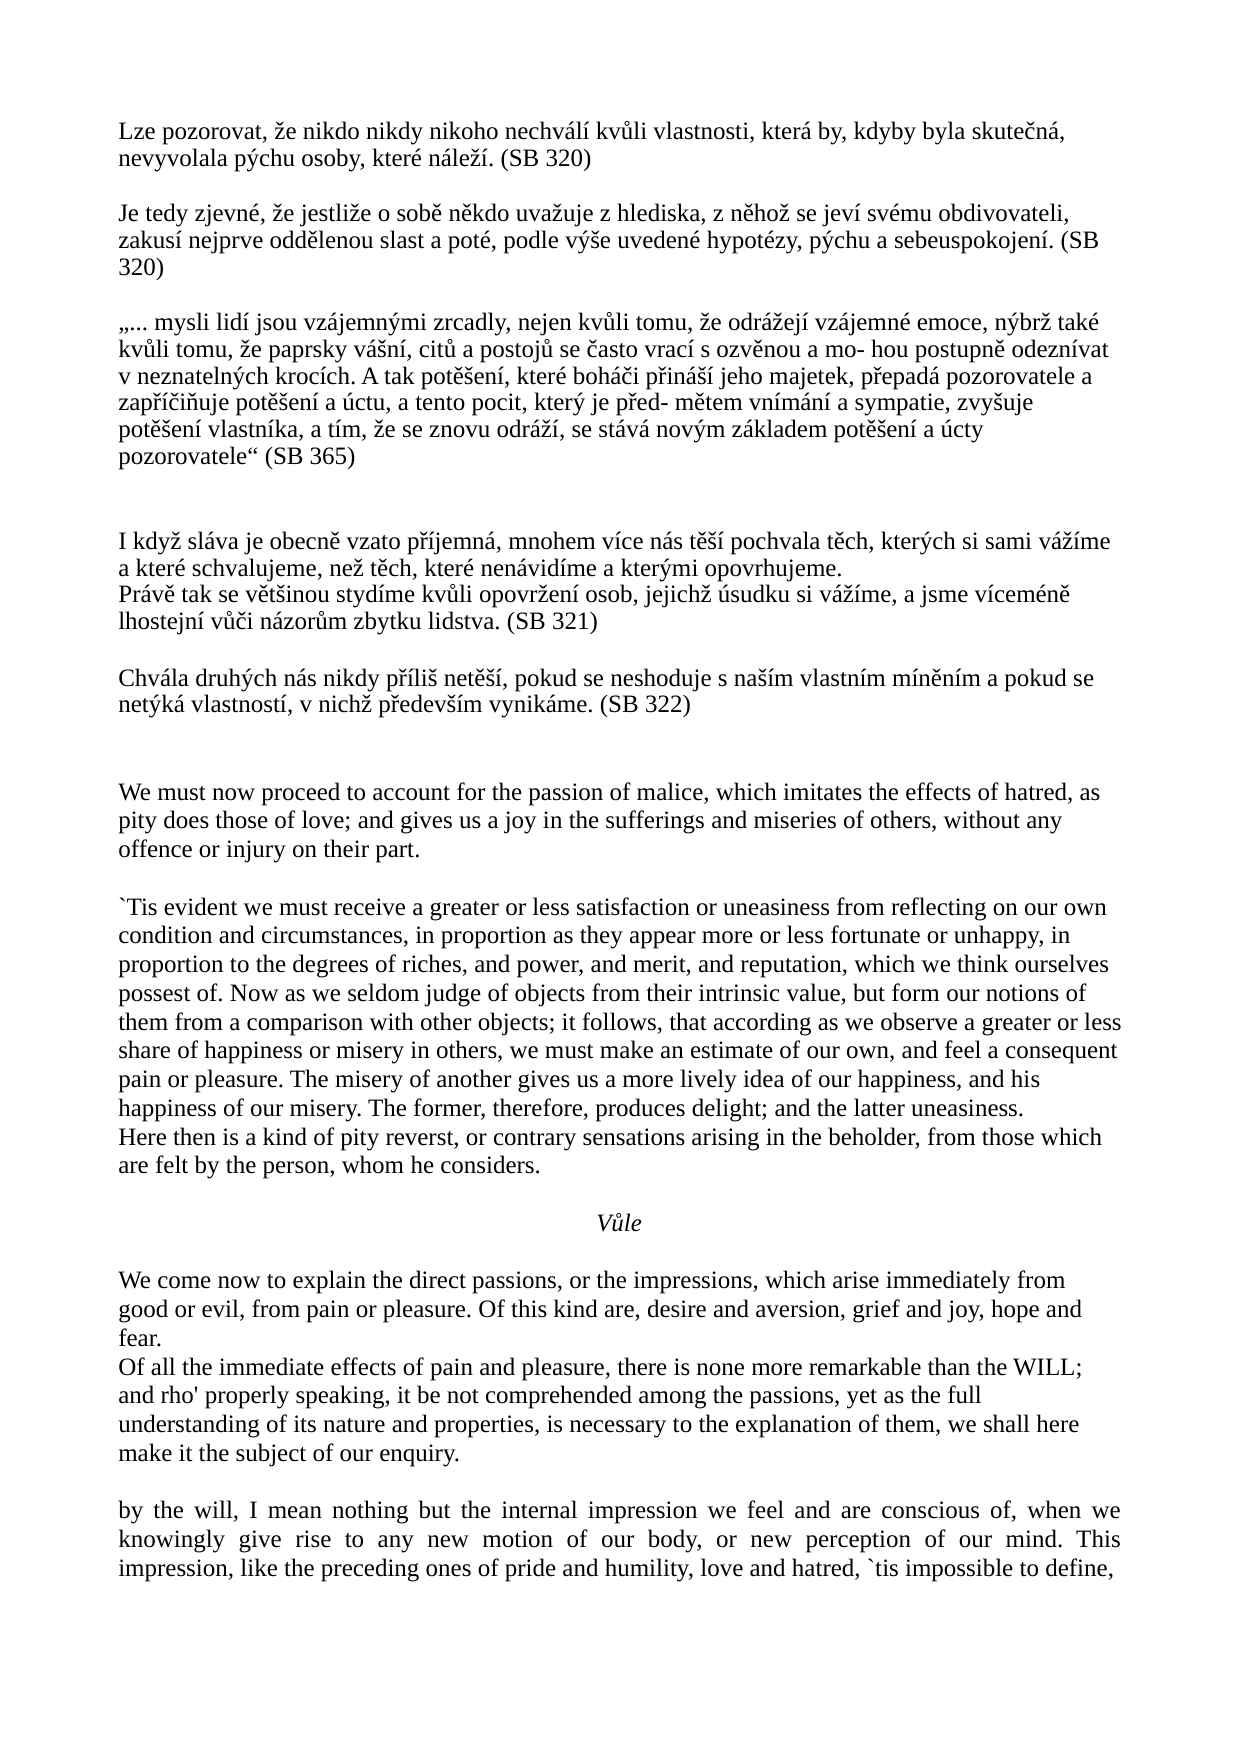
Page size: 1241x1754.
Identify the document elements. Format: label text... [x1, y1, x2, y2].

text We must now proceed to account for the passion of malice, which imitates the effects of hatred, as [118, 777, 1122, 805]
text make it the subject of our enquiry. [118, 1438, 1122, 1467]
text Vůle [118, 1208, 1122, 1237]
text pity does those of love; and gives us a joy in the sufferings and miseries of others, without any [118, 805, 1122, 834]
text fear. [118, 1323, 1122, 1352]
text share of happiness or misery in others, we must make an estimate of our own, and feel a consequent [118, 1035, 1122, 1064]
text `Tis evident we must receive a greater or less satisfaction or uneasiness from reflecting on our own [118, 892, 1122, 920]
text understanding of its nature and properties, is necessary to the explanation of them, we shall here [118, 1409, 1122, 1438]
text Of all the immediate effects of pain and pleasure, there is none more remarkable than the WILL; [118, 1352, 1122, 1380]
text possest of. Now as we seldom judge of objects from their intrinsic value, but form our notions of [118, 978, 1122, 1007]
text Lze pozorovat, že nikdo nikdy nikoho nechválí kvůli vlastnosti, která by, kdyby byla skutečná, nevyvolala pýchu osoby, které náleží. (SB 320) [118, 118, 1122, 172]
text offence or injury on their part. [118, 834, 1122, 863]
text pain or pleasure. The misery of another gives us a more lively idea of our happiness, and his [118, 1064, 1122, 1093]
text „... mysli lidí jsou vzájemnými zrcadly, nejen kvůli tomu, že odrážejí vzájemné emoce, nýbrž také kvůli tomu, že paprsky vášní, citů a postojů se často vrací s ozvěnou a mo- hou postupně odeznívat v neznatelných krocích. A tak potěšení, které boháči přináší jeho majetek, přepadá pozorovatele a zapříčiňuje potěšení a úctu, a tento pocit, který je před- mětem vnímání a sympatie, zvyšuje potěšení vlastníka, a tím, že se znovu odráží, se stává novým základem potěšení a úcty pozorovatele“ (SB 365) [118, 309, 1122, 470]
text by the will, I mean nothing but the internal impression we feel and are conscious of, when we knowingly give rise to any new motion of our body, or new perception of our mind. This impression, like the preceding ones of pride and humility, love and hatred, `tis impossible to define, [118, 1495, 1122, 1582]
text are felt by the person, whom he considers. [118, 1150, 1122, 1179]
text Chvála druhých nás nikdy příliš netěší, pokud se neshoduje s naším vlastním míněním a pokud se netýká vlastností, v nichž především vynikáme. (SB 322) [118, 665, 1122, 718]
text proportion to the degrees of riches, and power, and merit, and reputation, which we think ourselves [118, 949, 1122, 978]
text them from a comparison with other objects; it follows, that according as we observe a greater or less [118, 1007, 1122, 1035]
text Právě tak se většinou stydíme kvůli opovržení osob, jejichž úsudku si vážíme, a jsme víceméně lhostejní vůči názorům zbytku lidstva. (SB 321) [118, 582, 1122, 635]
text Je tedy zjevné, že jestliže o sobě někdo uvažuje z hlediska, z něhož se jeví svému obdivovateli, zakusí nejprve oddělenou slast a poté, podle výše uvedené hypotézy, pýchu a sebeuspokojení. (SB 320) [118, 200, 1122, 281]
text I když sláva je obecně vzato příjemná, mnohem více nás těší pochvala těch, kterých si sami vážíme a které schvalujeme, než těch, které nenávidíme a kterými opovrhujeme. [118, 528, 1122, 582]
text condition and circumstances, in proportion as they appear more or less fortunate or unhappy, in [118, 920, 1122, 949]
text happiness of our misery. The former, therefore, produces delight; and the latter uneasiness. [118, 1093, 1122, 1122]
text and rho' properly speaking, it be not comprehended among the passions, yet as the full [118, 1380, 1122, 1409]
text Here then is a kind of pity reverst, or contrary sensations arising in the beholder, from those which [118, 1122, 1122, 1150]
text We come now to explain the direct passions, or the impressions, which arise immediately from [118, 1265, 1122, 1294]
text good or evil, from pain or pleasure. Of this kind are, desire and aversion, grief and joy, hope and [118, 1294, 1122, 1323]
